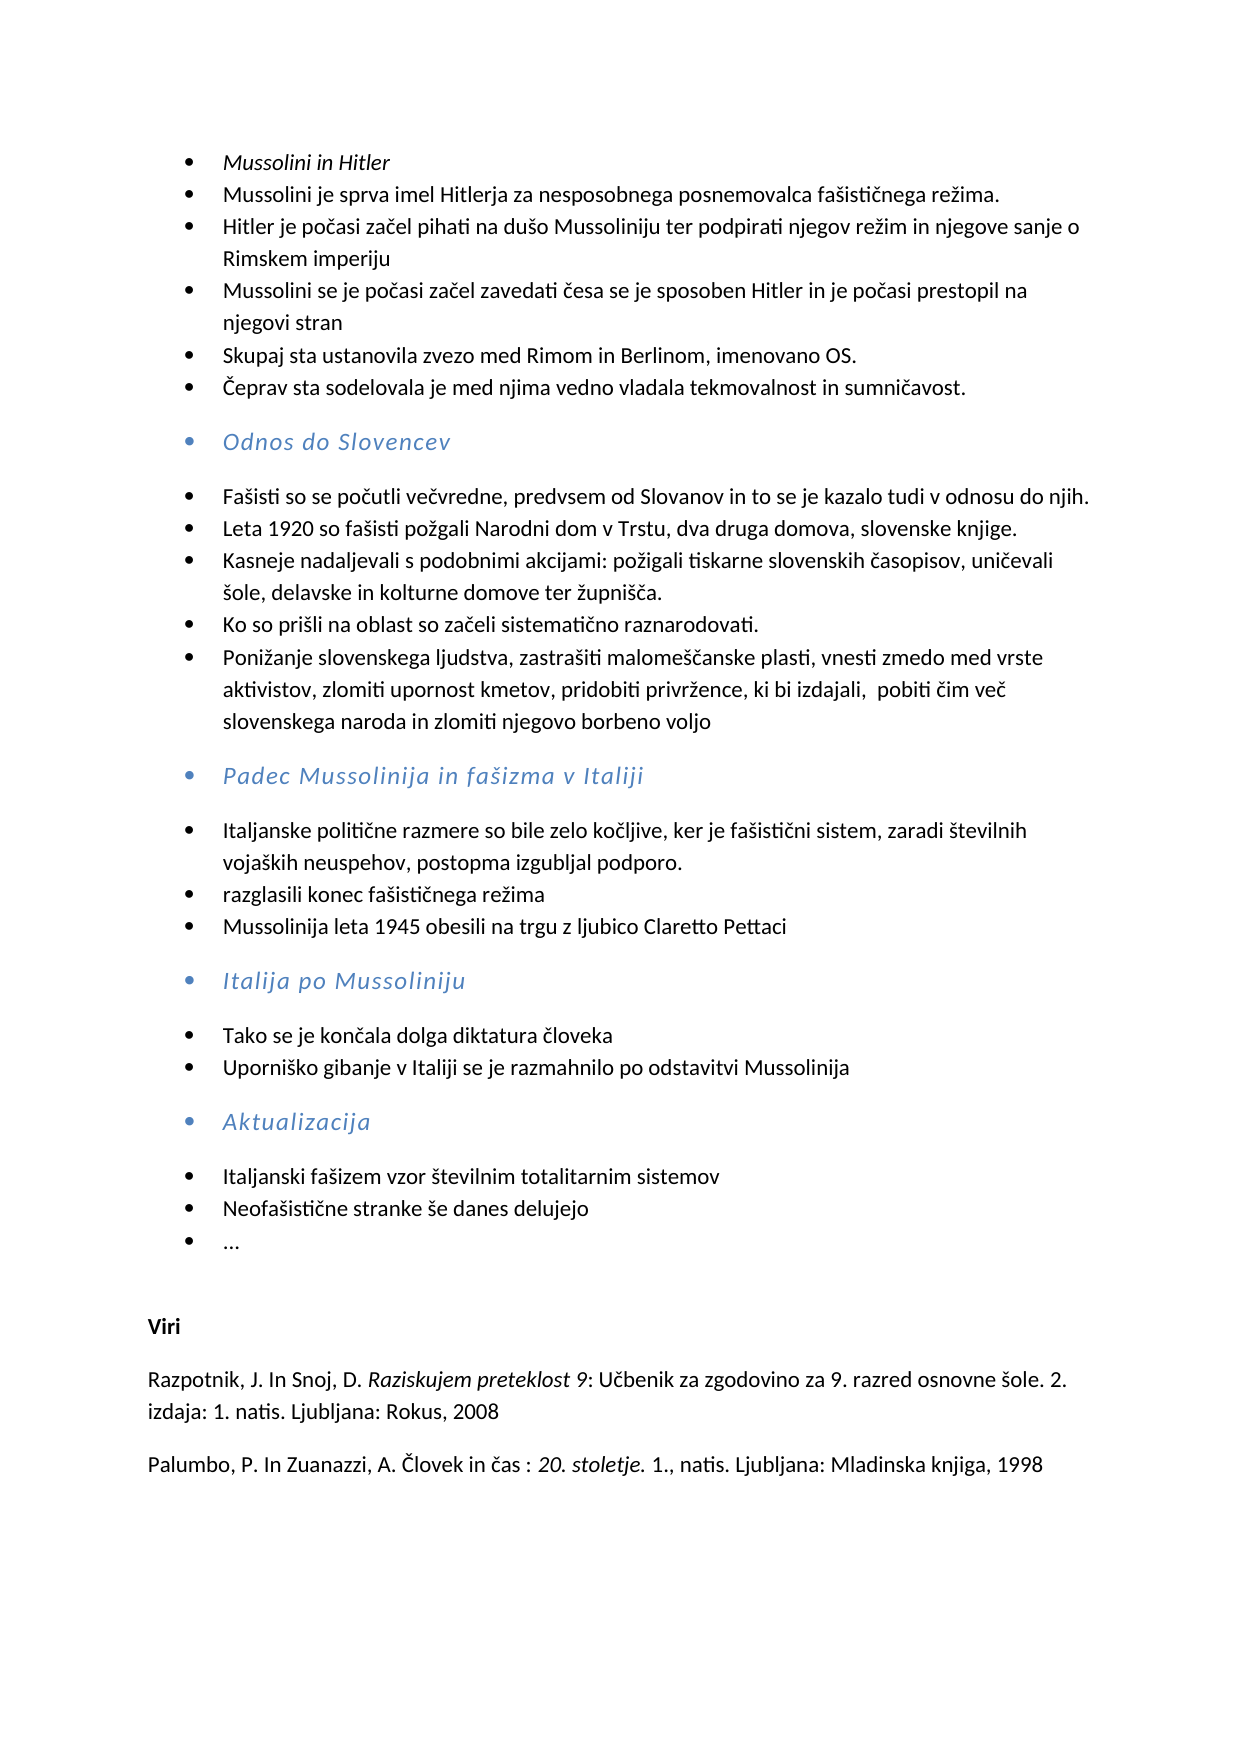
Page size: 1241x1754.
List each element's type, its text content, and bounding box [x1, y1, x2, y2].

subtitle Aktualizacija [185, 1107, 1093, 1137]
list Čeprav sta sodelovala je med njima vedno vladala tekmovalnost in sumničavost. [185, 373, 1093, 401]
list Kasneje nadaljevali s podobnimi akcijami: požigali tiskarne slovenskih časopisov, uničevali šole, delavske in kolturne domove ter župnišča. [185, 546, 1093, 606]
list Hitler je počasi začel pihati na dušo Mussoliniju ter podpirati njegov režim in njegove sanje o Rimskem imperiju [185, 212, 1093, 272]
list Mussolinija leta 1945 obesili na trgu z ljubico Claretto Pettaci [185, 912, 1093, 941]
list Mussolini se je počasi začel zavedati česa se je sposoben Hitler in je počasi prestopil na njegovi stran [185, 276, 1093, 337]
list Italjanske politične razmere so bile zelo kočljive, ker je fašistični sistem, zaradi številnih vojaških neuspehov, postopma izgubljal podporo. [185, 816, 1093, 876]
list ... [185, 1227, 1093, 1255]
list Leta 1920 so fašisti požgali Narodni dom v Trstu, dva druga domova, slovenske knjige. [185, 514, 1093, 542]
list Ponižanje slovenskega ljudstva, zastrašiti malomeščanske plasti, vnesti zmedo med vrste aktivistov, zlomiti upornost kmetov, pridobiti privržence, ki bi izdajali, pobiti čim več slovenskega naroda in zlomiti njegovo borbeno voljo [185, 643, 1093, 735]
text Razpotnik, J. In Snoj, D. Raziskujem preteklost 9: Učbenik za zgodovino za 9. razred osnovne šole. 2. izdaja: 1. natis. Ljubljana: Rokus, 2008 [148, 1365, 1093, 1425]
subtitle Padec Mussolinija in fašizma v Italiji [185, 760, 1093, 791]
list Italjanski fašizem vzor številnim totalitarnim sistemov [185, 1162, 1093, 1190]
list Mussolini in Hitler [185, 148, 1093, 176]
subtitle Italija po Mussoliniju [185, 966, 1093, 996]
list razglasili konec fašističnega režima [185, 880, 1093, 908]
list Ko so prišli na oblast so začeli sistematično raznarodovati. [185, 611, 1093, 638]
list Tako se je končala dolga diktatura človeka [185, 1021, 1093, 1049]
subtitle Odnos do Slovencev [185, 426, 1093, 456]
list Fašisti so se počutli večvredne, predvsem od Slovanov in to se je kazalo tudi v odnosu do njih. [185, 482, 1093, 510]
list Neofašistične stranke še danes delujejo [185, 1194, 1093, 1223]
text Palumbo, P. In Zuanazzi, A. Človek in čas : 20. stoletje. 1., natis. Ljubljana: Mladinska knjiga, 1998 [148, 1450, 1093, 1478]
text Viri [148, 1312, 1093, 1340]
list Uporniško gibanje v Italiji se je razmahnilo po odstavitvi Mussolinija [185, 1053, 1093, 1082]
list Skupaj sta ustanovila zvezo med Rimom in Berlinom, imenovano OS. [185, 341, 1093, 369]
list Mussolini je sprva imel Hitlerja za nesposobnega posnemovalca fašističnega režima. [185, 180, 1093, 208]
